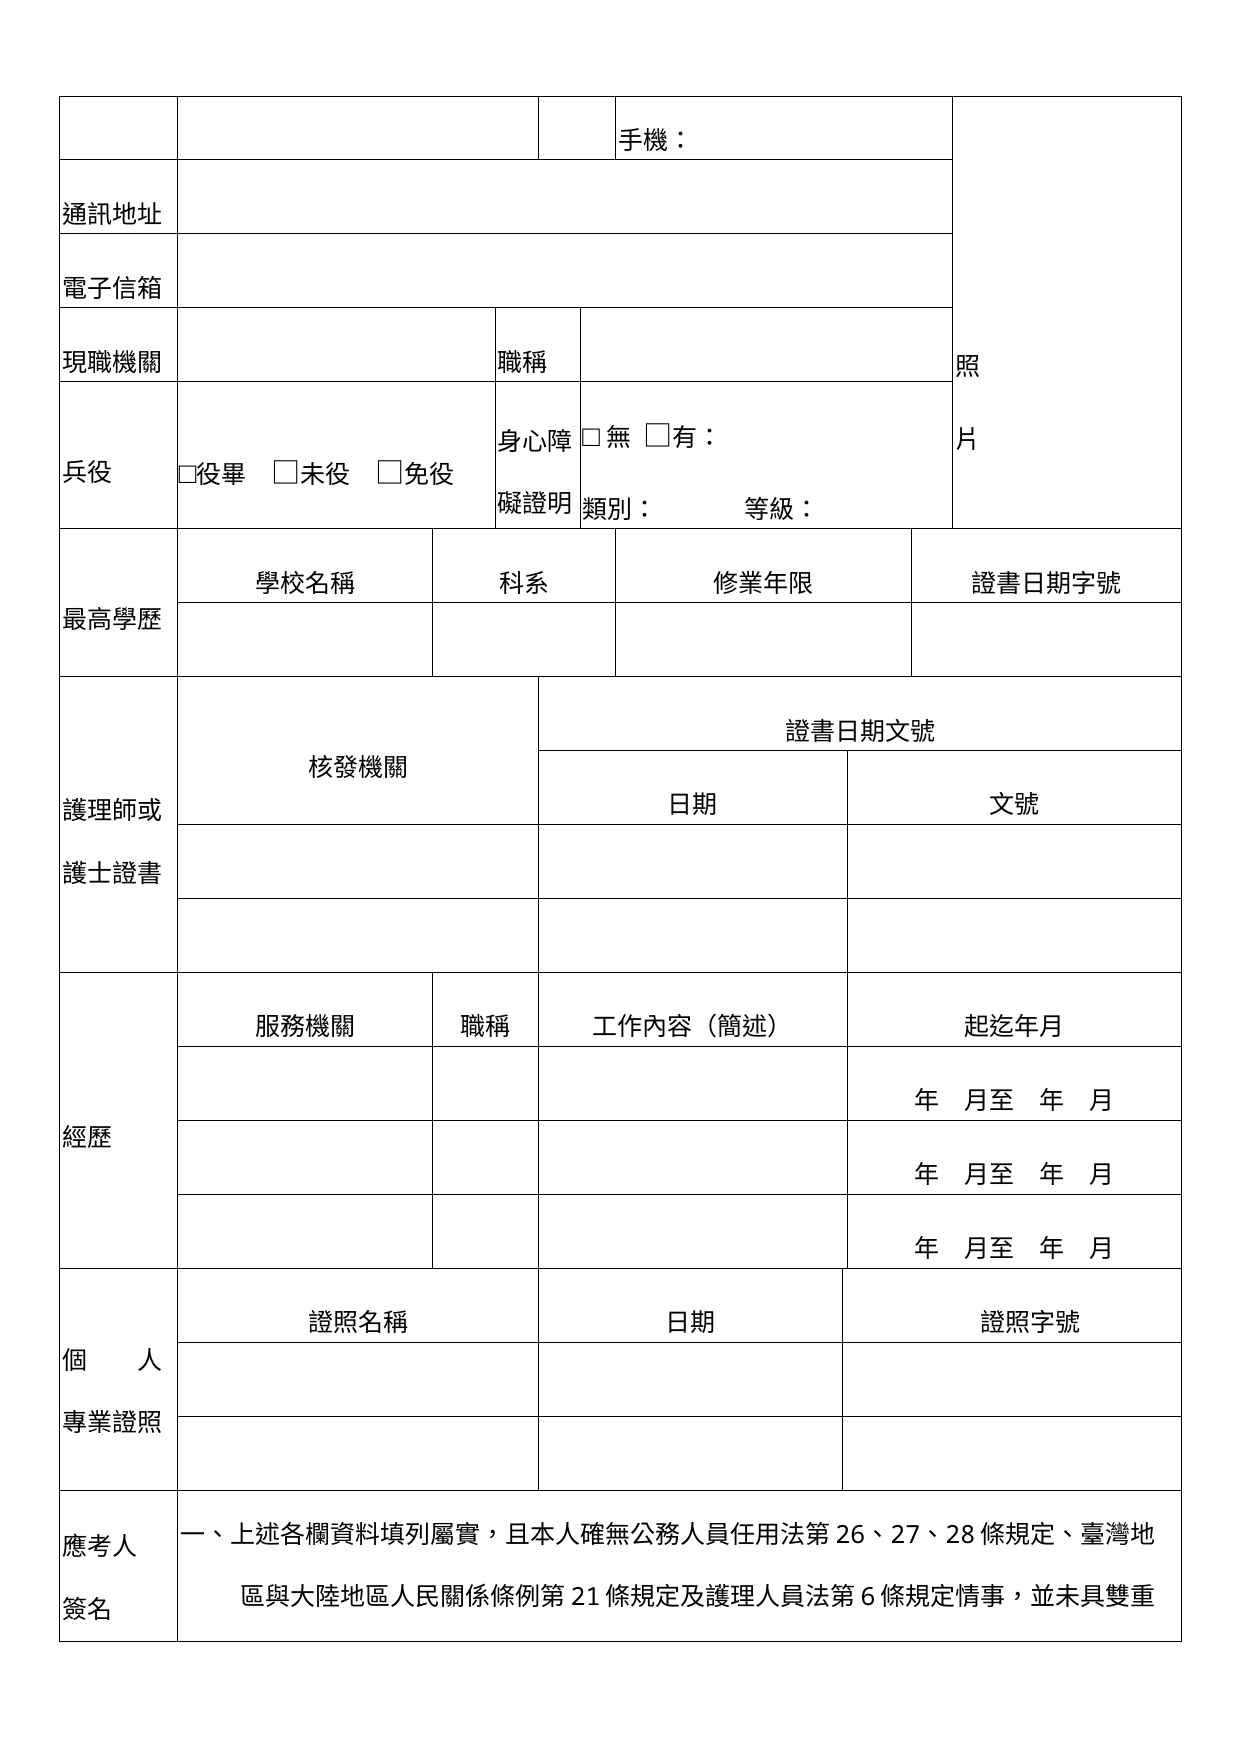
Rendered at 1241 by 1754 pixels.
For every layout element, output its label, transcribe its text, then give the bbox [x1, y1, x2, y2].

table_cell 服務機關 [178, 973, 432, 1046]
table_cell 核發機關 [178, 677, 538, 824]
table_cell 電子信箱 [60, 234, 177, 307]
table_cell □ 無 □有： 類別： 等級： [581, 382, 952, 528]
table_cell 年 月至 年 月 [848, 1195, 1181, 1268]
table_cell 證書日期字號 [912, 529, 1181, 602]
table_cell [178, 1121, 432, 1194]
table_cell 通訊地址 [60, 160, 177, 233]
table_cell 證照名稱 [178, 1269, 538, 1342]
table_cell 職稱 [433, 973, 538, 1046]
table_cell 應考人 簽名 [60, 1491, 177, 1641]
table_cell [178, 1047, 432, 1120]
table_cell [433, 603, 615, 676]
table_cell 護理師或護士證書 [60, 677, 177, 972]
table_cell 科系 [433, 529, 615, 602]
table_cell 年 月至 年 月 [848, 1047, 1181, 1120]
table_cell 手機： [616, 97, 952, 159]
table_cell 身心障礙證明 [496, 382, 580, 528]
table_cell [539, 1343, 842, 1416]
table_cell [912, 603, 1181, 676]
table_cell 職稱 [496, 308, 580, 381]
table_cell [178, 160, 952, 233]
table_cell 日期 [539, 751, 847, 824]
table_cell [539, 899, 847, 972]
table_cell [178, 825, 538, 898]
table_cell 一、上述各欄資料填列屬實，且本人確無公務人員任用法第26、27、28條規定、臺灣地區與大陸地區人民關係條例第21條規定及護理人員法第6條規定情事，並未具雙重 [178, 1491, 1181, 1641]
table_cell [843, 1417, 1181, 1489]
table_cell 最高學歷 [60, 529, 177, 676]
table_cell [539, 97, 615, 159]
table_cell [848, 825, 1181, 898]
table_cell 證照字號 [843, 1269, 1181, 1342]
table_cell [178, 1343, 538, 1416]
table_cell [539, 825, 847, 898]
table_cell [178, 234, 952, 307]
table_cell [848, 899, 1181, 972]
table_cell [60, 97, 177, 159]
table_cell [539, 1121, 847, 1194]
table_cell 兵役 [60, 382, 177, 528]
table_cell [178, 603, 432, 676]
table_cell [178, 899, 538, 972]
table_cell [581, 308, 952, 381]
table_cell [433, 1121, 538, 1194]
table_cell □役畢 □未役 □免役 [178, 382, 495, 528]
table_cell 現職機關 [60, 308, 177, 381]
table_cell [539, 1195, 847, 1268]
table_cell [178, 1195, 432, 1268]
table_cell 學校名稱 [178, 529, 432, 602]
table_cell [616, 603, 911, 676]
table_cell 證書日期文號 [539, 677, 1181, 750]
table_cell [843, 1343, 1181, 1416]
table_cell [539, 1047, 847, 1120]
table_cell [178, 308, 495, 381]
table_cell 工作內容（簡述） [539, 973, 847, 1046]
table_cell [539, 1417, 842, 1489]
table_cell [433, 1195, 538, 1268]
table_cell 修業年限 [616, 529, 911, 602]
table_cell [433, 1047, 538, 1120]
table_header 照 片 [953, 97, 1181, 528]
table_cell 經歷 [60, 973, 177, 1268]
table_cell 起迄年月 [848, 973, 1181, 1046]
table_cell 年 月至 年 月 [848, 1121, 1181, 1194]
table_cell 日期 [539, 1269, 842, 1342]
table_cell [178, 1417, 538, 1489]
table_cell 個 人 專業證照 [60, 1269, 177, 1489]
table_cell 文號 [848, 751, 1181, 824]
table_cell [178, 97, 538, 159]
